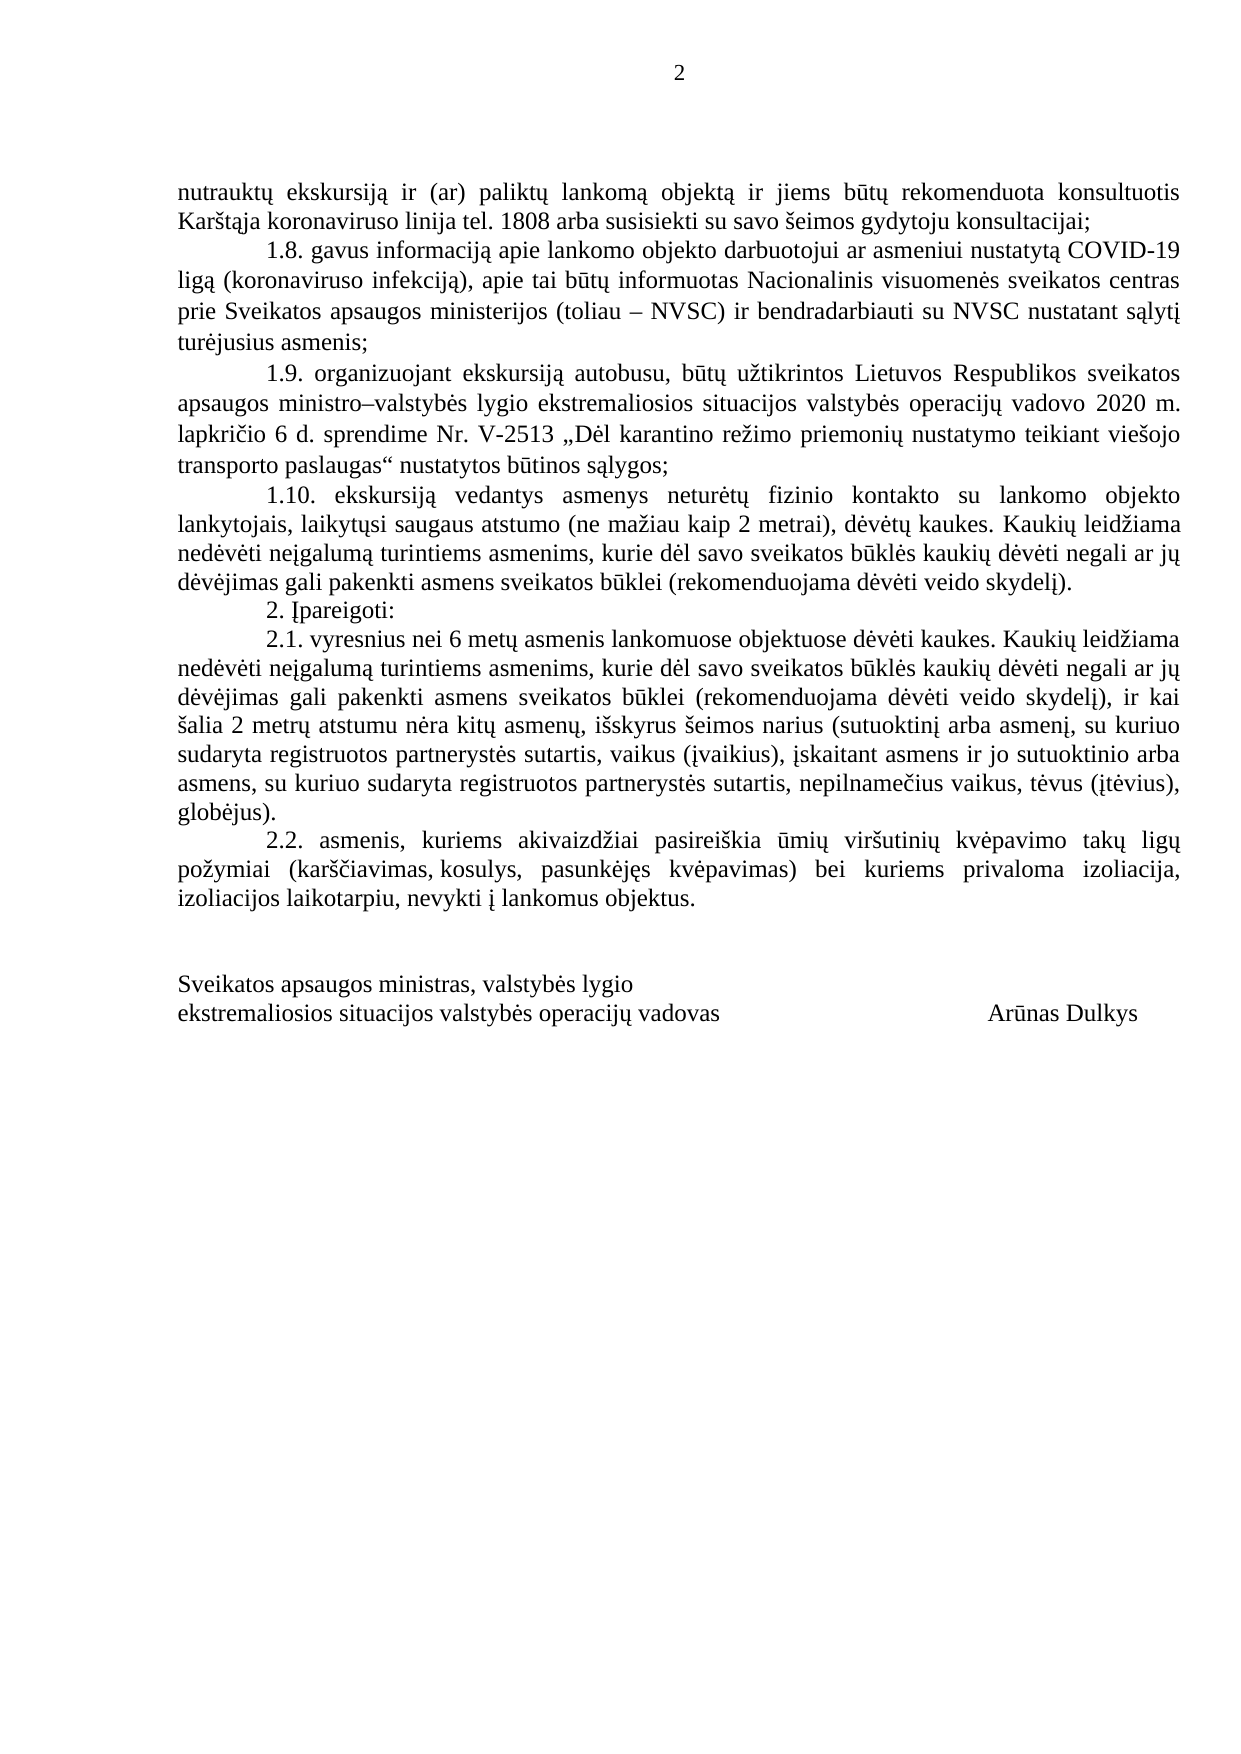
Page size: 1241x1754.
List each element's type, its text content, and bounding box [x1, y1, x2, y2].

text 1.8. gavus informaciją apie lankomo objekto darbuotojui ar asmeniui nustatytą COVID-19 ligą (koronaviruso infekciją), apie tai būtų informuotas Nacionalinis visuomenės sveikatos centras prie Sveikatos apsaugos ministerijos (toliau – NVSC) ir bendradarbiauti su NVSC nustatant sąlytį turėjusius asmenis; [177, 235, 1181, 356]
text 1.10. ekskursiją vedantys asmenys neturėtų fizinio kontakto su lankomo objekto lankytojais, laikytųsi saugaus atstumo (ne mažiau kaip 2 metrai), dėvėtų kaukes. Kaukių leidžiama nedėvėti neįgalumą turintiems asmenims, kurie dėl savo sveikatos būklės kaukių dėvėti negali ar jų dėvėjimas gali pakenkti asmens sveikatos būklei (rekomenduojama dėvėti veido skydelį). [177, 481, 1181, 596]
text nutrauktų ekskursiją ir (ar) paliktų lankomą objektą ir jiems būtų rekomenduota konsultuotis Karštąja koronaviruso linija tel. 1808 arba susisiekti su savo šeimos gydytoju konsultacijai; [177, 177, 1181, 235]
text 2. Įpareigoti: [177, 596, 1181, 624]
text Sveikatos apsaugos ministras, valstybės lygio [177, 969, 1181, 998]
text 1.9. organizuojant ekskursiją autobusu, būtų užtikrintos Lietuvos Respublikos sveikatos apsaugos ministro–valstybės lygio ekstremaliosios situacijos valstybės operacijų vadovo 2020 m. lapkričio 6 d. sprendime Nr. V-2513 „Dėl karantino režimo priemonių nustatymo teikiant viešojo transporto paslaugas“ nustatytos būtinos sąlygos; [177, 358, 1181, 478]
text ekstremaliosios situacijos valstybės operacijų vadovas Arūnas Dulkys [177, 998, 1181, 1027]
text 2.2. asmenis, kuriems akivaizdžiai pasireiškia ūmių viršutinių kvėpavimo takų ligų požymiai (karščiavimas, kosulys, pasunkėjęs kvėpavimas) bei kuriems privaloma izoliacija, izoliacijos laikotarpiu, nevykti į lankomus objektus. [177, 826, 1181, 912]
text 2.1. vyresnius nei 6 metų asmenis lankomuose objektuose dėvėti kaukes. Kaukių leidžiama nedėvėti neįgalumą turintiems asmenims, kurie dėl savo sveikatos būklės kaukių dėvėti negali ar jų dėvėjimas gali pakenkti asmens sveikatos būklei (rekomenduojama dėvėti veido skydelį), ir kai šalia 2 metrų atstumu nėra kitų asmenų, išskyrus šeimos narius (sutuoktinį arba asmenį, su kuriuo sudaryta registruotos partnerystės sutartis, vaikus (įvaikius), įskaitant asmens ir jo sutuoktinio arba asmens, su kuriuo sudaryta registruotos partnerystės sutartis, nepilnamečius vaikus, tėvus (įtėvius), globėjus). [177, 624, 1181, 826]
